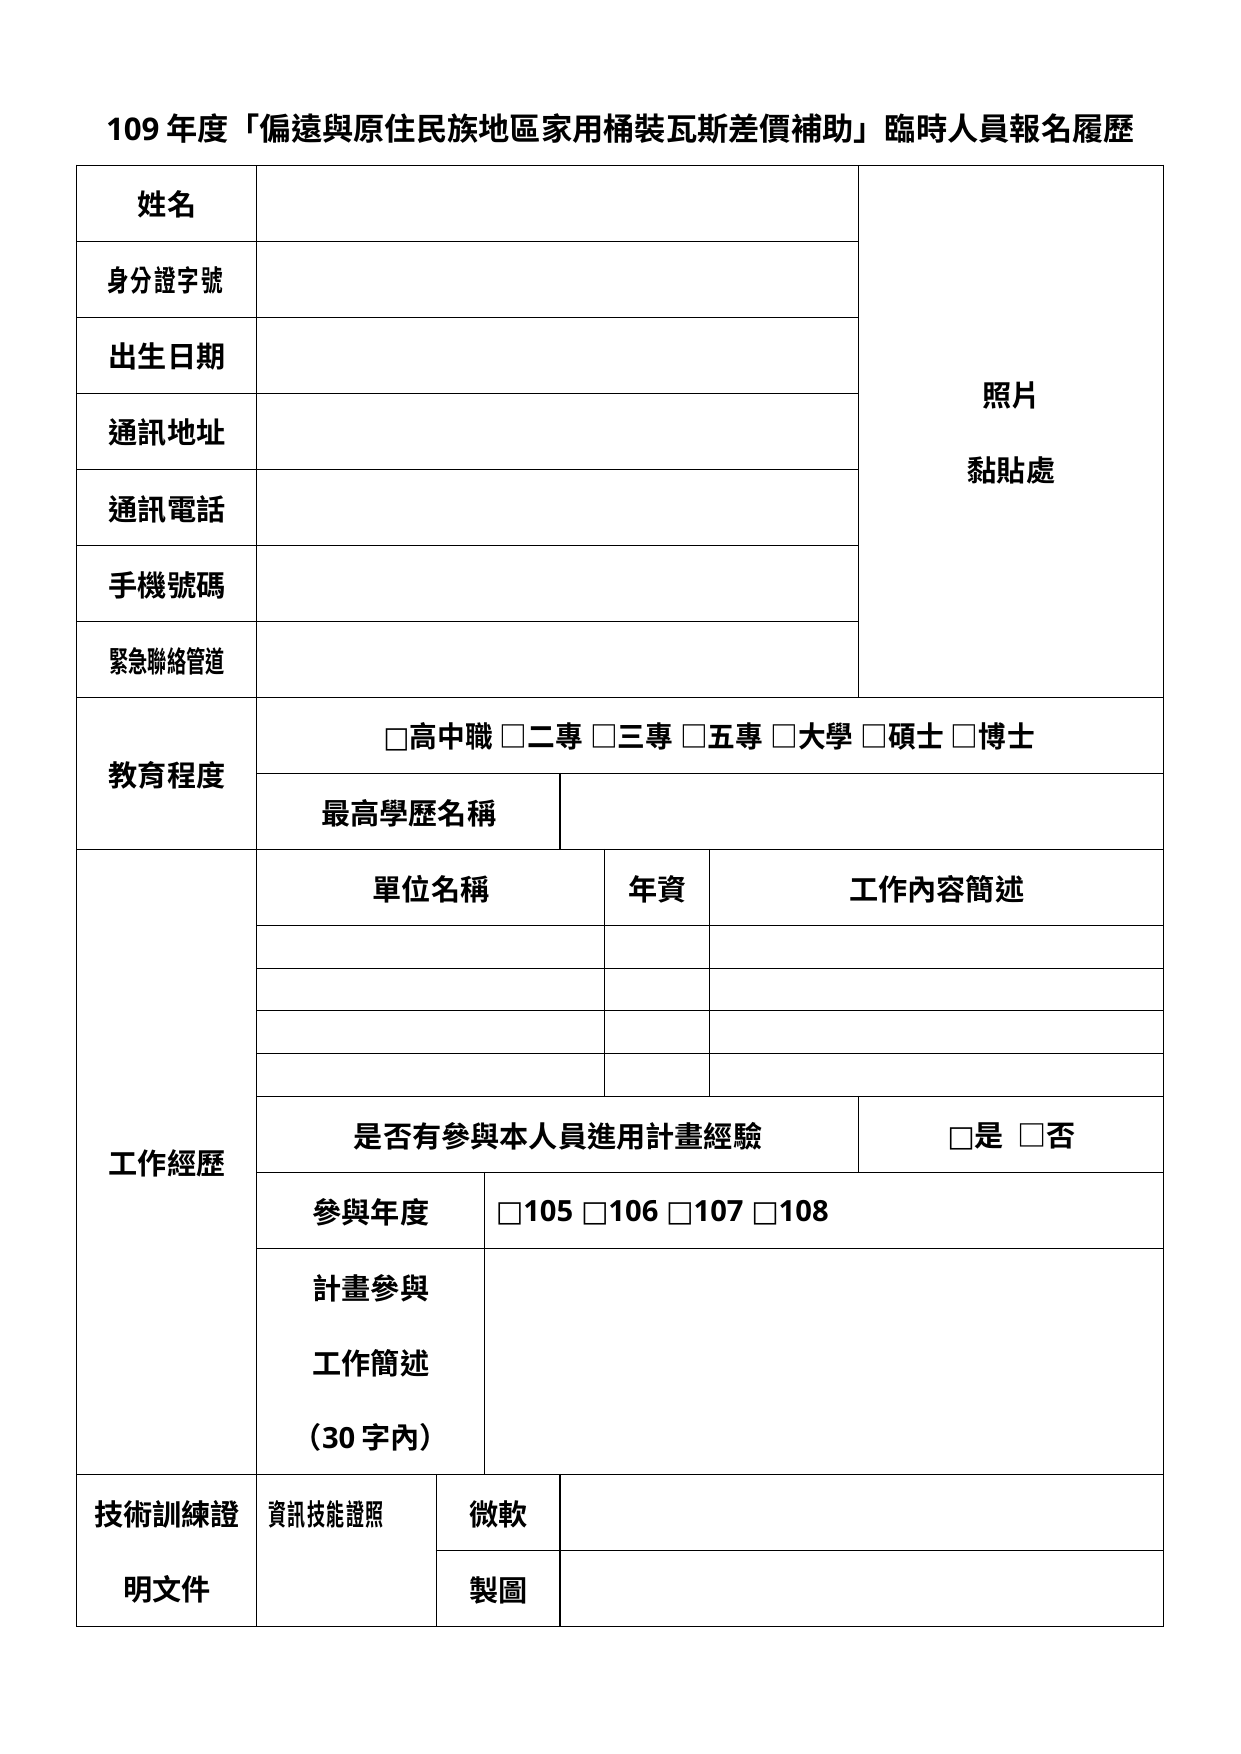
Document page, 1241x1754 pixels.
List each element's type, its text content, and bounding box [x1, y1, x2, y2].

table_cell [257, 394, 858, 469]
table_cell 緊急聯絡管道 [77, 622, 256, 697]
table_cell [710, 1054, 1163, 1096]
table_cell 教育程度 [77, 698, 256, 849]
table_cell □是 □否 [859, 1097, 1163, 1172]
table_cell 工作內容簡述 [710, 850, 1163, 925]
table_cell 微軟 [437, 1475, 559, 1550]
table_cell [561, 774, 1163, 849]
table_cell [561, 1475, 1163, 1550]
table_cell 最高學歷名稱 [257, 774, 559, 849]
table_cell [257, 1011, 604, 1053]
table_header 照片 黏貼處 [859, 166, 1163, 697]
table_cell 計畫參與 工作簡述 （30字內） [257, 1249, 484, 1474]
table_cell [257, 969, 604, 1010]
table_cell 製圖 [437, 1551, 559, 1626]
table_cell 資訊技能證照 [257, 1475, 436, 1626]
table_cell [605, 926, 709, 968]
table_cell 技術訓練證明文件 [77, 1475, 256, 1626]
table_cell [710, 926, 1163, 968]
table_cell [257, 470, 858, 545]
table_cell 是否有參與本人員進用計畫經驗 [257, 1097, 858, 1172]
table_cell 身分證字號 [77, 242, 256, 317]
table_cell [257, 242, 858, 317]
table_cell [257, 318, 858, 393]
table_cell 單位名稱 [257, 850, 604, 925]
table_cell [605, 1011, 709, 1053]
table_header 姓名 [77, 166, 256, 241]
table_cell [605, 1054, 709, 1096]
table_cell [257, 546, 858, 621]
table_cell 年資 [605, 850, 709, 925]
table_cell [257, 622, 858, 697]
table_cell 手機號碼 [77, 546, 256, 621]
table_cell 通訊地址 [77, 394, 256, 469]
table_cell [257, 1054, 604, 1096]
table_header [257, 166, 858, 241]
table_cell □高中職 □二專 □三專 □五專 □大學 □碩士 □博士 [257, 698, 1163, 773]
table_cell □105 □106 □107 □108 [485, 1173, 1163, 1248]
table_cell [257, 926, 604, 968]
text 109年度「偏遠與原住民族地區家用桶裝瓦斯差價補助」臨時人員報名履歷 [89, 89, 1152, 164]
table_cell 通訊電話 [77, 470, 256, 545]
table_cell [710, 1011, 1163, 1053]
table_cell 工作經歷 [77, 850, 256, 1474]
table_cell 參與年度 [257, 1173, 484, 1248]
table_cell [561, 1551, 1163, 1626]
table_cell [710, 969, 1163, 1010]
table_cell [605, 969, 709, 1010]
table_cell [485, 1249, 1163, 1474]
table_cell 出生日期 [77, 318, 256, 393]
